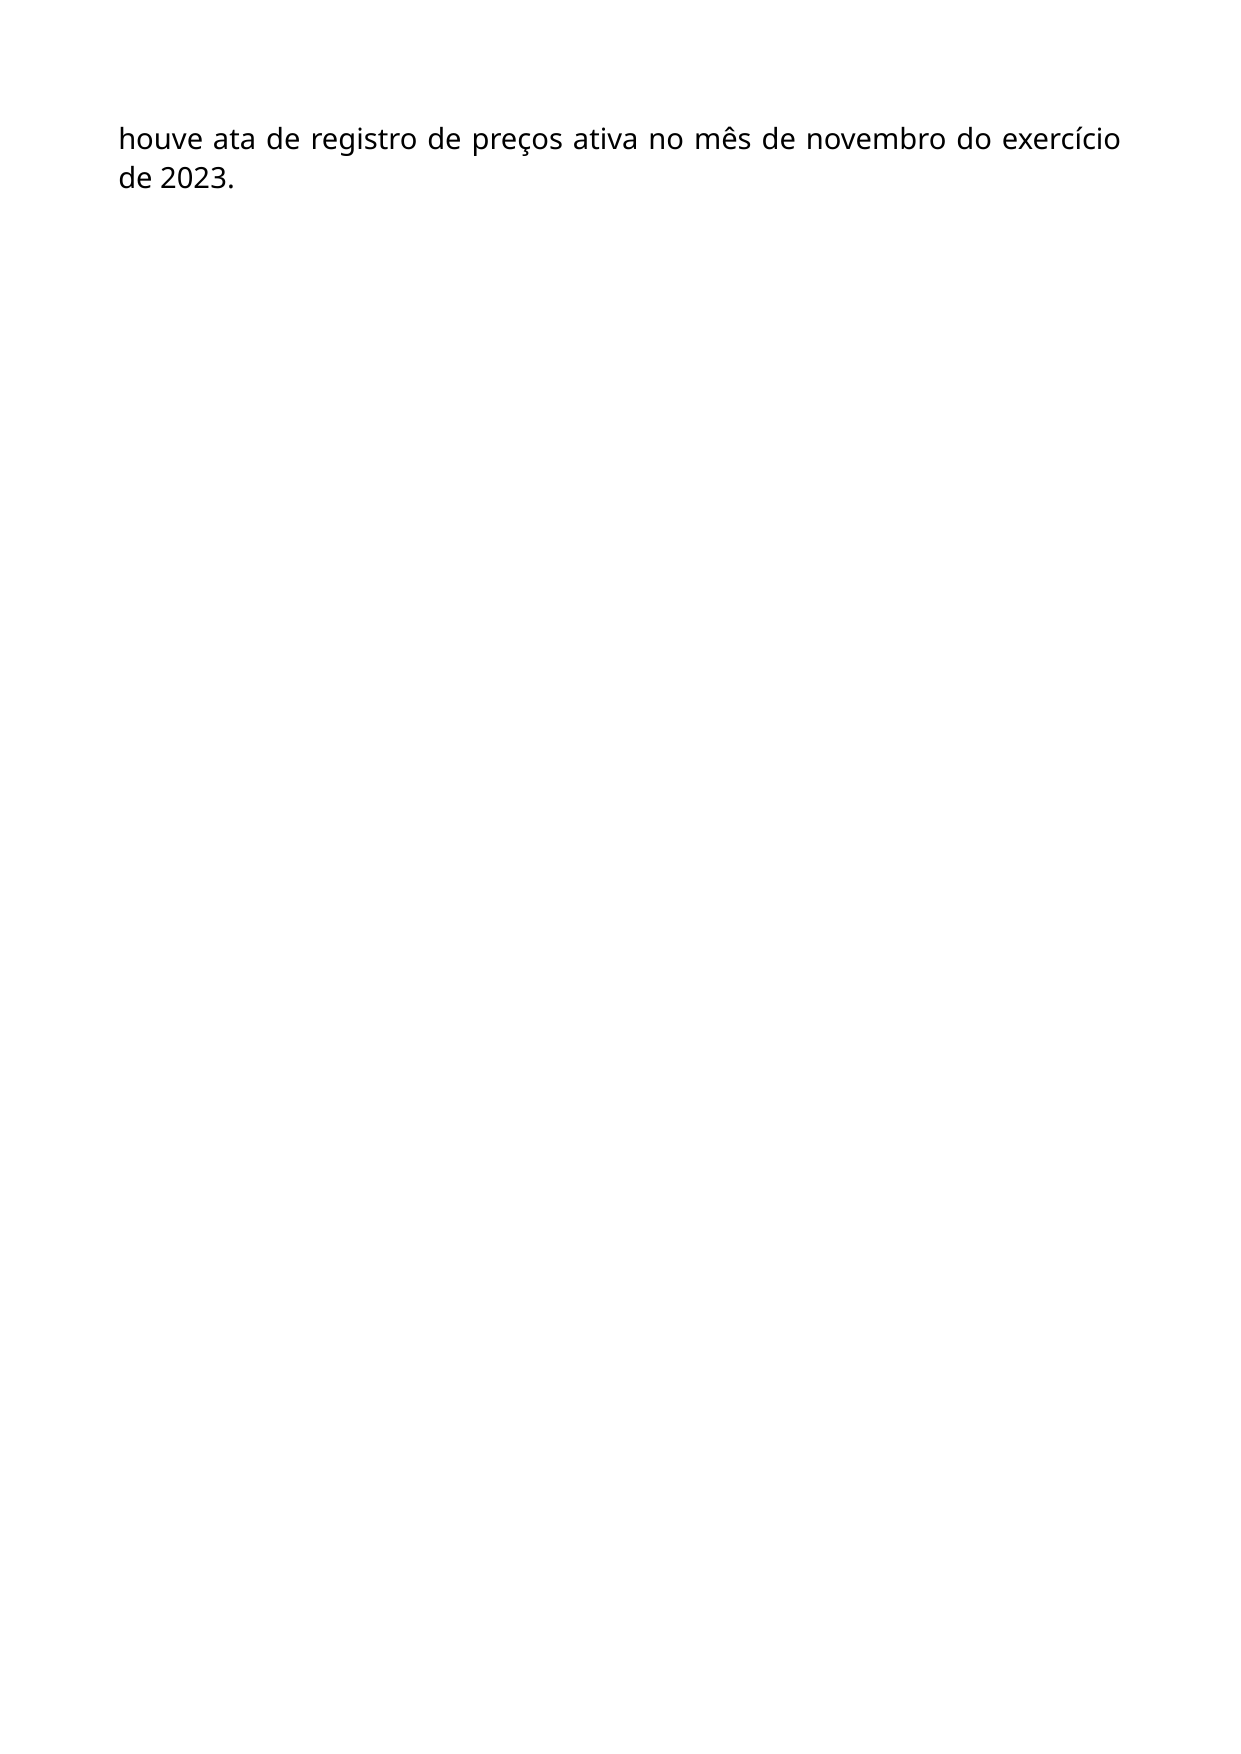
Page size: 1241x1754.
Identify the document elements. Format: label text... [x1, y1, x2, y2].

text houve ata de registro de preços ativa no mês de novembro do exercício de 2023. [118, 118, 1122, 197]
